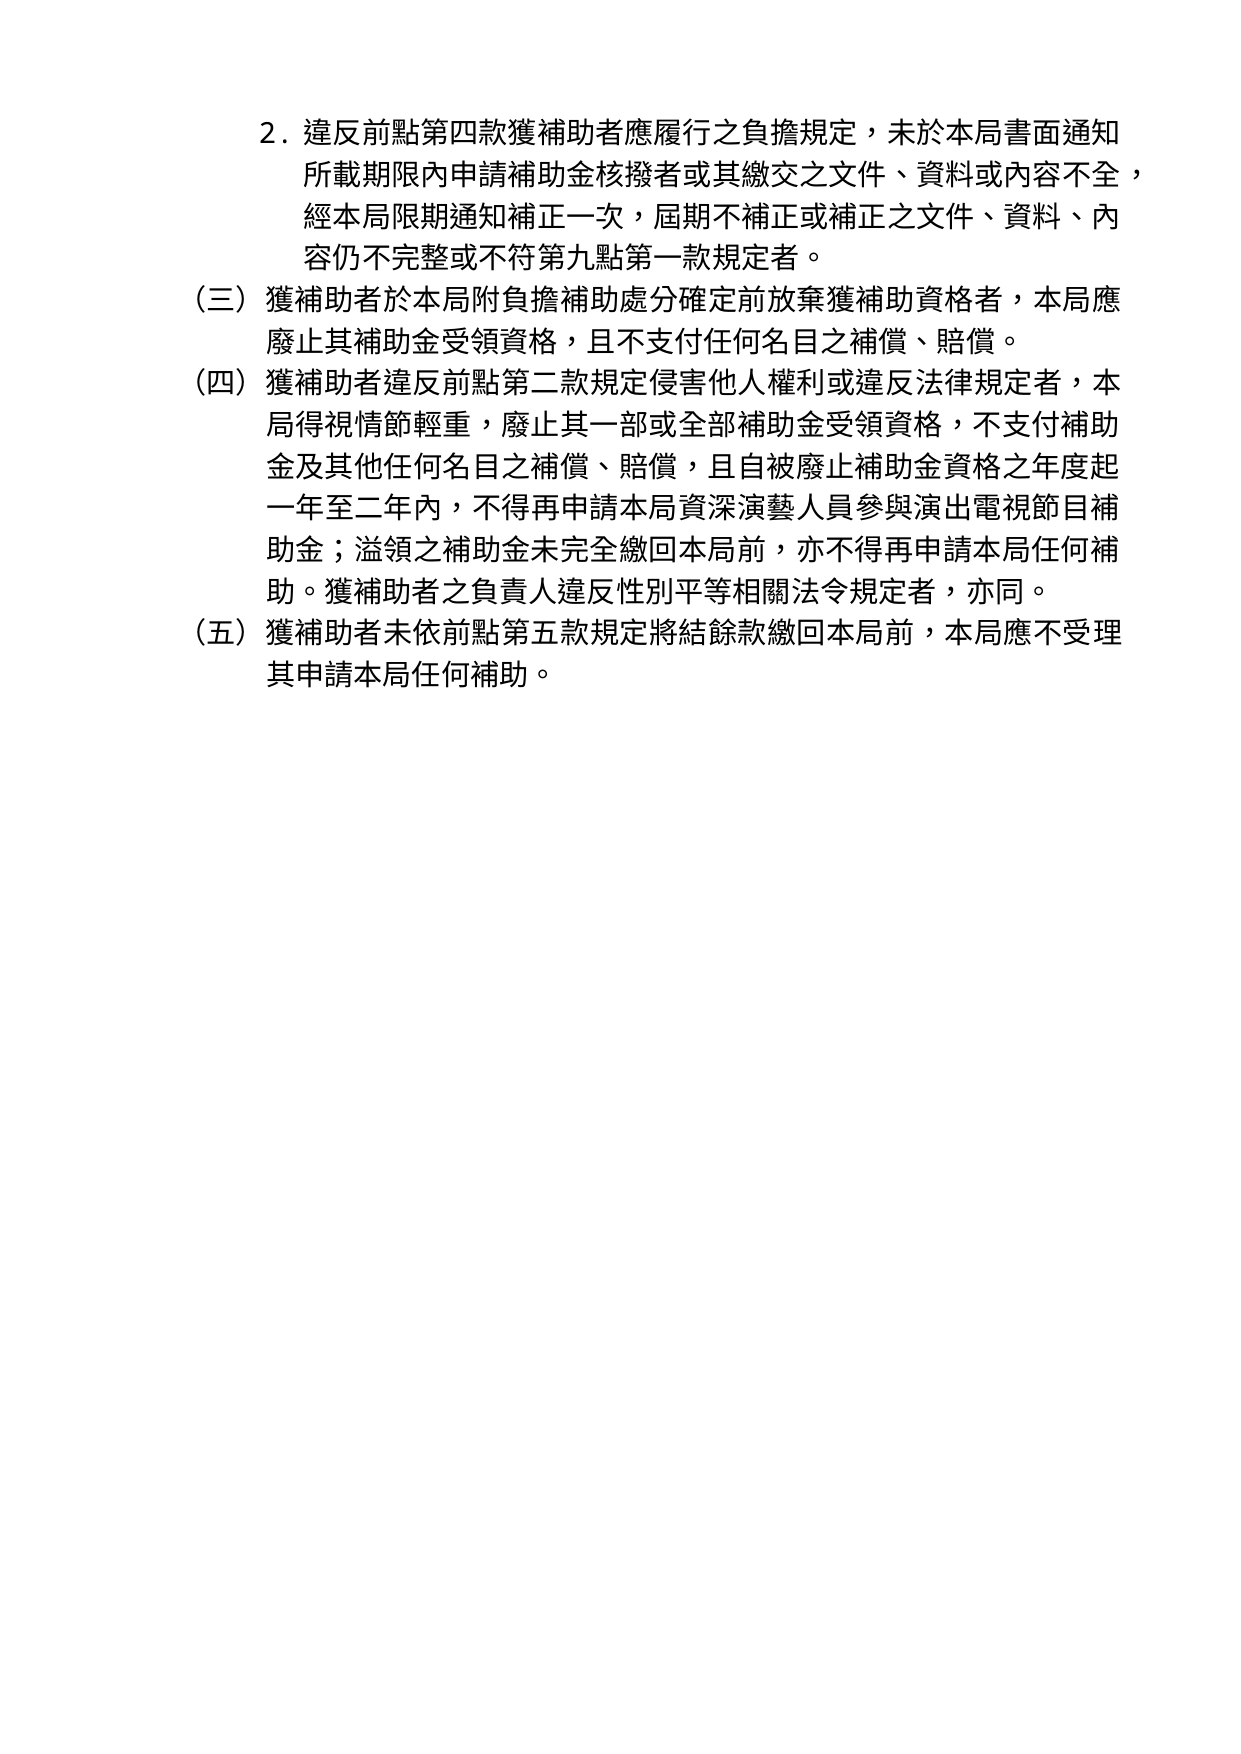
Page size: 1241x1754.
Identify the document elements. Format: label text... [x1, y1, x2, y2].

list 獲補助者違反前點第二款規定侵害他人權利或違反法律規定者，本局得視情節輕重，廢止其一部或全部補助金受領資格，不支付補助金及其他任何名目之補償、賠償，且自被廢止補助金資格之年度起一年至二年內，不得再申請本局資深演藝人員參與演出電視節目補助金；溢領之補助金未完全繳回本局前，亦不得再申請本局任何補助。獲補助者之負責人違反性別平等相關法令規定者，亦同。 [177, 361, 1122, 611]
list 獲補助者未依前點第五款規定將結餘款繳回本局前，本局應不受理其申請本局任何補助。 [177, 611, 1122, 694]
list 獲補助者於本局附負擔補助處分確定前放棄獲補助資格者，本局應廢止其補助金受領資格，且不支付任何名目之補償、賠償。 [177, 277, 1122, 361]
list 違反前點第四款獲補助者應履行之負擔規定，未於本局書面通知所載期限內申請補助金核撥者或其繳交之文件、資料或內容不全，經本局限期通知補正一次，屆期不補正或補正之文件、資料、內容仍不完整或不符第九點第一款規定者。 [258, 111, 1122, 277]
